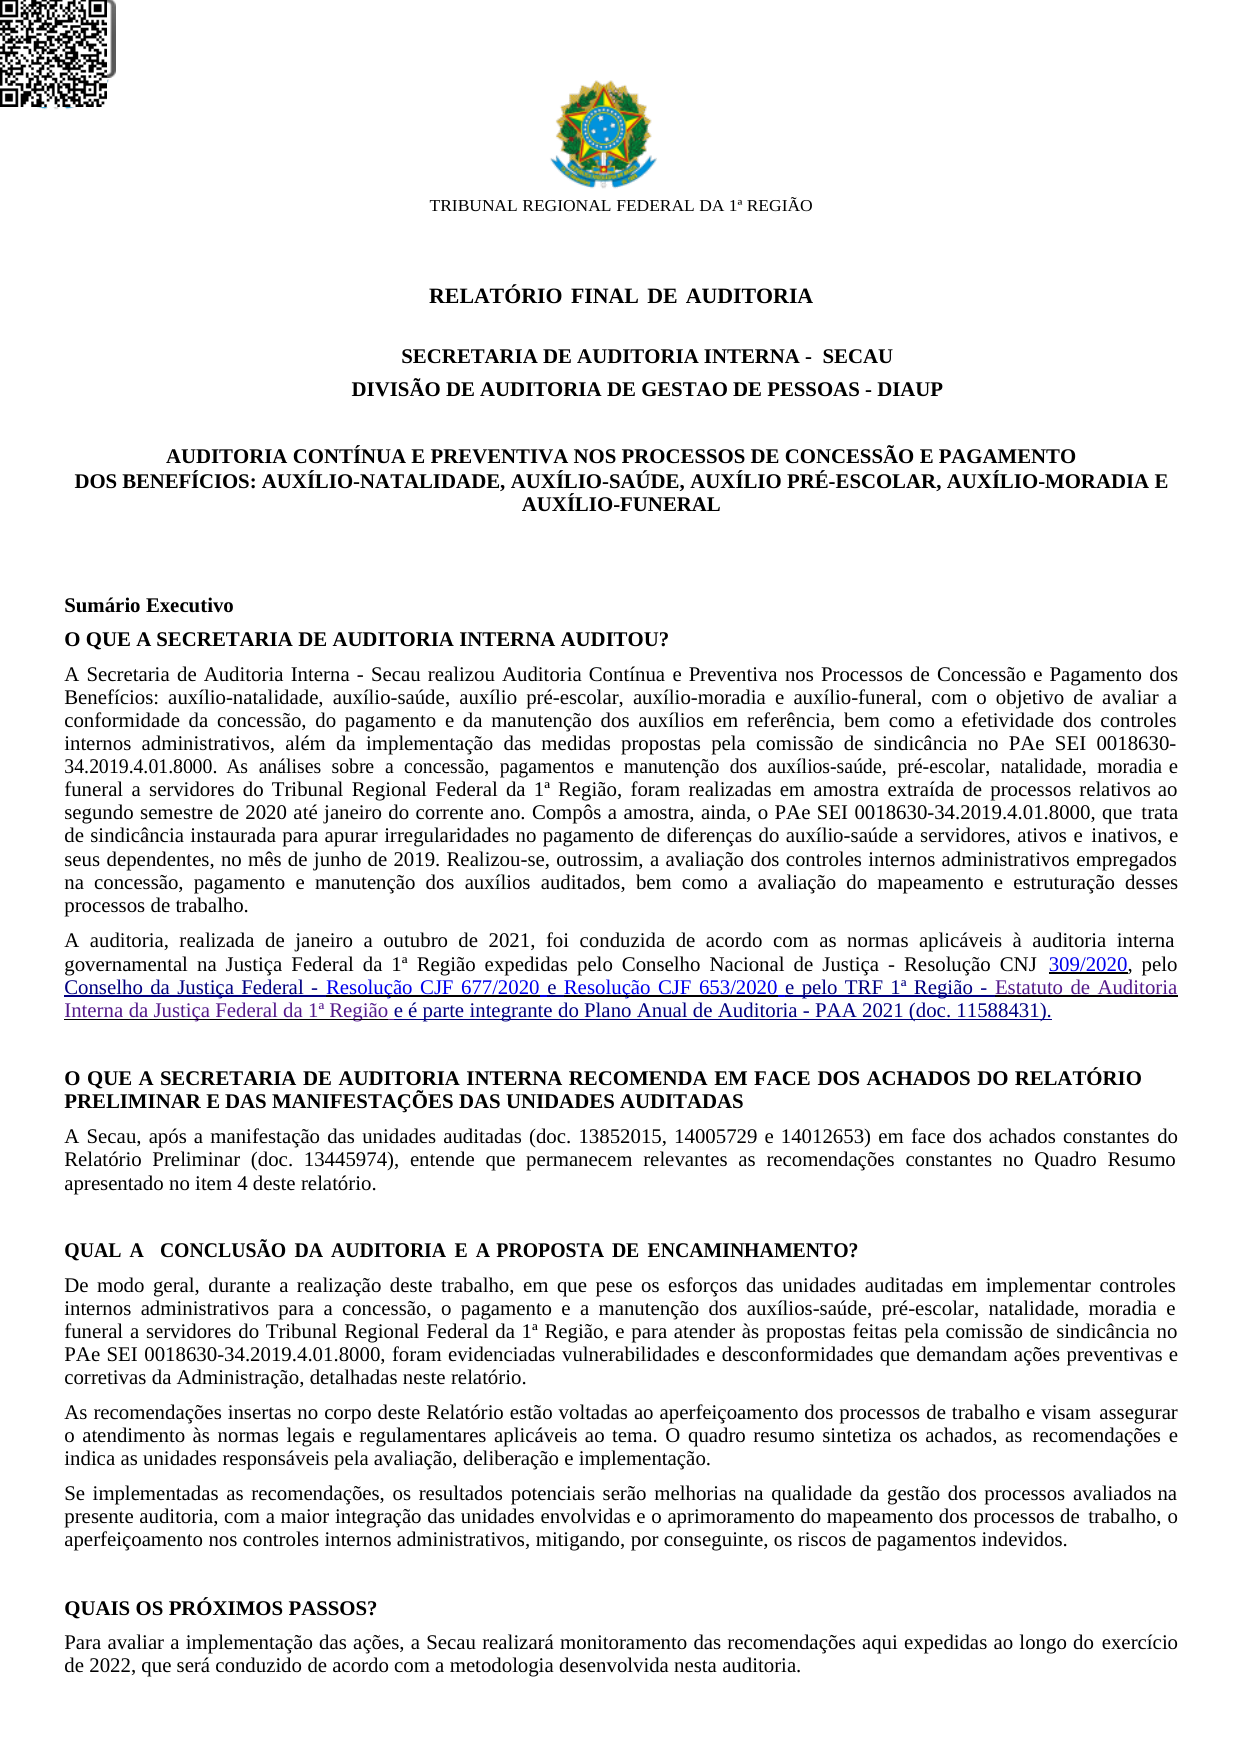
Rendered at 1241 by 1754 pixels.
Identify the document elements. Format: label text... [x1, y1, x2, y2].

picture [547, 79, 661, 191]
text TRIBUNAL REGIONAL FEDERAL DA 1ª REGIÃO [69, 196, 1173, 215]
text Se implementadas as recomendações, os resultados potenciais serão melhorias na qualidade da gestão dos processos avaliados na presente auditoria, com a maior integração das unidades envolvidas e o aprimoramento do mapeamento dos processos de trabalho, o aperfeiçoamento nos controles internos administrativos, mitigando, por conseguinte, os riscos de pagamentos indevidos. [64, 1481, 1178, 1551]
text Para avaliar a implementação das ações, a Secau realizará monitoramento das recomendações aqui expedidas ao longo do exercício de 2022, que será conduzido de acordo com a metodologia desenvolvida nesta auditoria. [64, 1630, 1178, 1677]
text Sumário Executivo [64, 593, 1199, 617]
text DOS BENEFÍCIOS: AUXÍLIO-NATALIDADE, AUXÍLIO-SAÚDE, AUXÍLIO PRÉ-ESCOLAR, AUXÍLIO-MORADIA E AUXÍLIO-FUNERAL [69, 468, 1173, 516]
text SECRETARIA DE AUDITORIA INTERNA - SECAU [133, 344, 1110, 368]
text De modo geral, durante a realização deste trabalho, em que pese os esforços das unidades auditadas em implementar controles internos administrativos para a concessão, o pagamento e a manutenção dos auxílios-saúde, pré-escolar, natalidade, moradia e funeral a servidores do Tribunal Regional Federal da 1ª Região, e para atender às propostas feitas pela comissão de sindicância no PAe SEI 0018630-34.2019.4.01.8000, foram evidenciadas vulnerabilidades e desconformidades que demandam ações preventivas e corretivas da Administração, detalhadas neste relatório. [64, 1273, 1178, 1389]
picture [0, 0, 116, 112]
text AUDITORIA CONTÍNUA E PREVENTIVA NOS PROCESSOS DE CONCESSÃO E PAGAMENTO [69, 445, 1173, 468]
subtitle QUAL A CONCLUSÃO DA AUDITORIA E A PROPOSTA DE ENCAMINHAMENTO? [64, 1238, 1199, 1262]
title RELATÓRIO FINAL DE AUDITORIA [69, 283, 1173, 308]
subtitle O QUE A SECRETARIA DE AUDITORIA INTERNA RECOMENDA EM FACE DOS ACHADOS DO RELATÓRIO PRELIMINAR E DAS MANIFESTAÇÕES DAS UNIDADES AUDITADAS [64, 1066, 1178, 1113]
subtitle O QUE A SECRETARIA DE AUDITORIA INTERNA AUDITOU? [64, 627, 1199, 651]
subtitle QUAIS OS PRÓXIMOS PASSOS? [64, 1595, 1199, 1619]
text A Secau, após a manifestação das unidades auditadas (doc. 13852015, 14005729 e 14012653) em face dos achados constantes do Relatório Preliminar (doc. 13445974), entende que permanecem relevantes as recomendações constantes no Quadro Resumo apresentado no item 4 deste relatório. [64, 1124, 1178, 1194]
text DIVISÃO DE AUDITORIA DE GESTAO DE PESSOAS - DIAUP [133, 377, 1110, 401]
text Interna da Justiça Federal da 1ª Região e é parte integrante do Plano Anual de Auditoria - PAA 2021 (doc. 11588431). [64, 997, 1177, 1022]
text A auditoria, realizada de janeiro a outubro de 2021, foi conduzida de acordo com as normas aplicáveis à auditoria interna governamental na Justiça Federal da 1ª Região expedidas pelo Conselho Nacional de Justiça - Resolução CNJ 309/2020, pelo Conselho da Justiça Federal - Resolução CJF 677/2020 e Resolução CJF 653/2020 e pelo TRF 1ª Região - Estatuto de Auditoria [64, 928, 1177, 995]
text As recomendações insertas no corpo deste Relatório estão voltadas ao aperfeiçoamento dos processos de trabalho e visam assegurar o atendimento às normas legais e regulamentares aplicáveis ao tema. O quadro resumo sintetiza os achados, as recomendações e indica as unidades responsáveis pela avaliação, deliberação e implementação. [64, 1400, 1178, 1470]
text A Secretaria de Auditoria Interna - Secau realizou Auditoria Contínua e Preventiva nos Processos de Concessão e Pagamento dos Benefícios: auxílio-natalidade, auxílio-saúde, auxílio pré-escolar, auxílio-moradia e auxílio-funeral, com o objetivo de avaliar a conformidade da concessão, do pagamento e da manutenção dos auxílios em referência, bem como a efetividade dos controles internos administrativos, além da implementação das medidas propostas pela comissão de sindicância no PAe SEI 0018630- 34.2019.4.01.8000. As análises sobre a concessão, pagamentos e manutenção dos auxílios-saúde, pré-escolar, natalidade, moradia e funeral a servidores do Tribunal Regional Federal da 1ª Região, foram realizadas em amostra extraída de processos relativos ao segundo semestre de 2020 até janeiro do corrente ano. Compôs a amostra, ainda, o PAe SEI 0018630-34.2019.4.01.8000, que trata de sindicância instaurada para apurar irregularidades no pagamento de diferenças do auxílio-saúde a servidores, ativos e inativos, e seus dependentes, no mês de junho de 2019. Realizou-se, outrossim, a avaliação dos controles internos administrativos empregados na concessão, pagamento e manutenção dos auxílios auditados, bem como a avaliação do mapeamento e estruturação desses processos de trabalho. [64, 662, 1178, 917]
